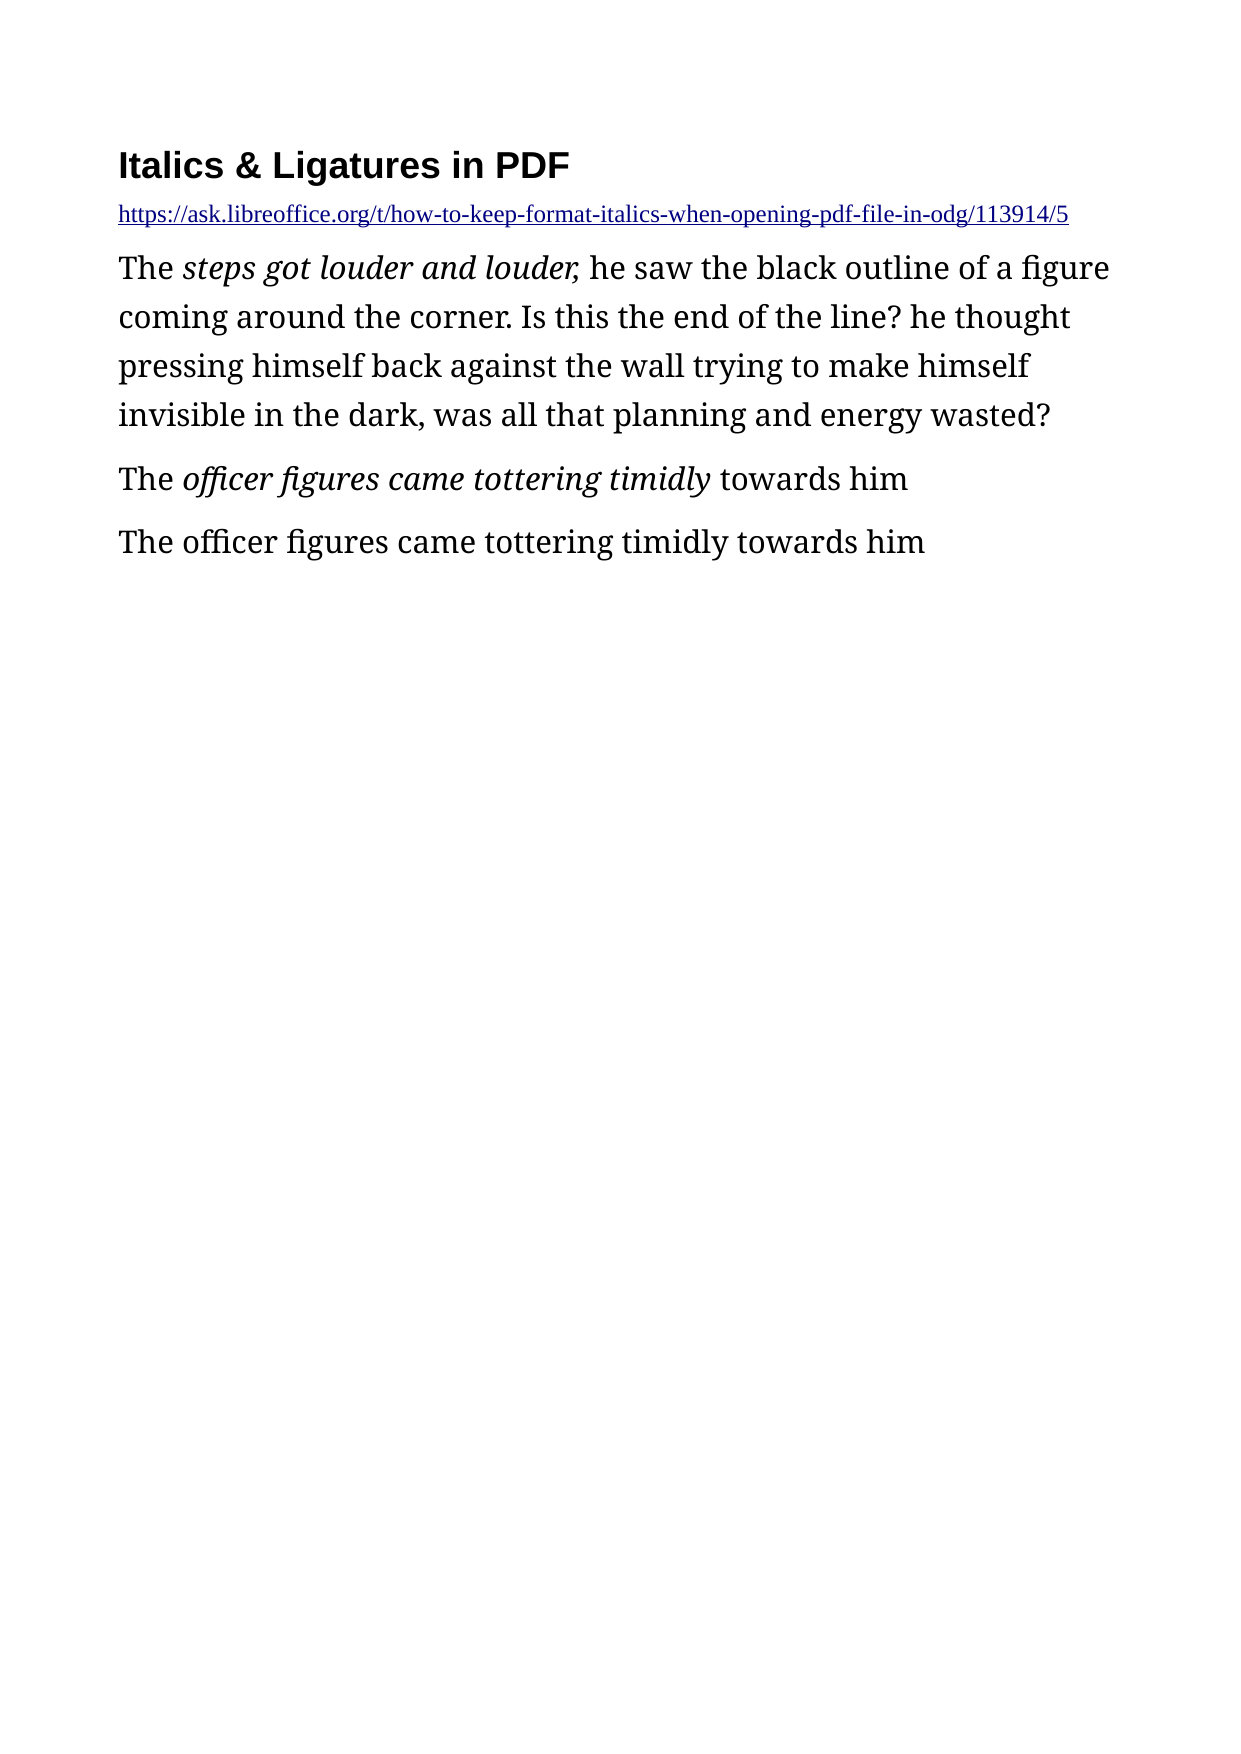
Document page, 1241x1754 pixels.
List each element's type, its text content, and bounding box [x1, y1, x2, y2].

subtitle Italics & Ligatures in PDF [118, 143, 1122, 186]
text The steps got louder and louder, he saw the black outline of a figure coming around the corner. Is this the end of the line? he thought pressing himself back against the wall trying to make himself invisible in the dark, was all that planning and energy wasted? [118, 246, 1122, 436]
text The officer figures came tottering timidly towards him [118, 457, 1122, 499]
text The officer figures came tottering timidly towards him [118, 520, 1122, 563]
text https://ask.libreoffice.org/t/how-to-keep-format-italics-when-opening-pdf-file-in-odg/113914/5 [118, 199, 1122, 227]
